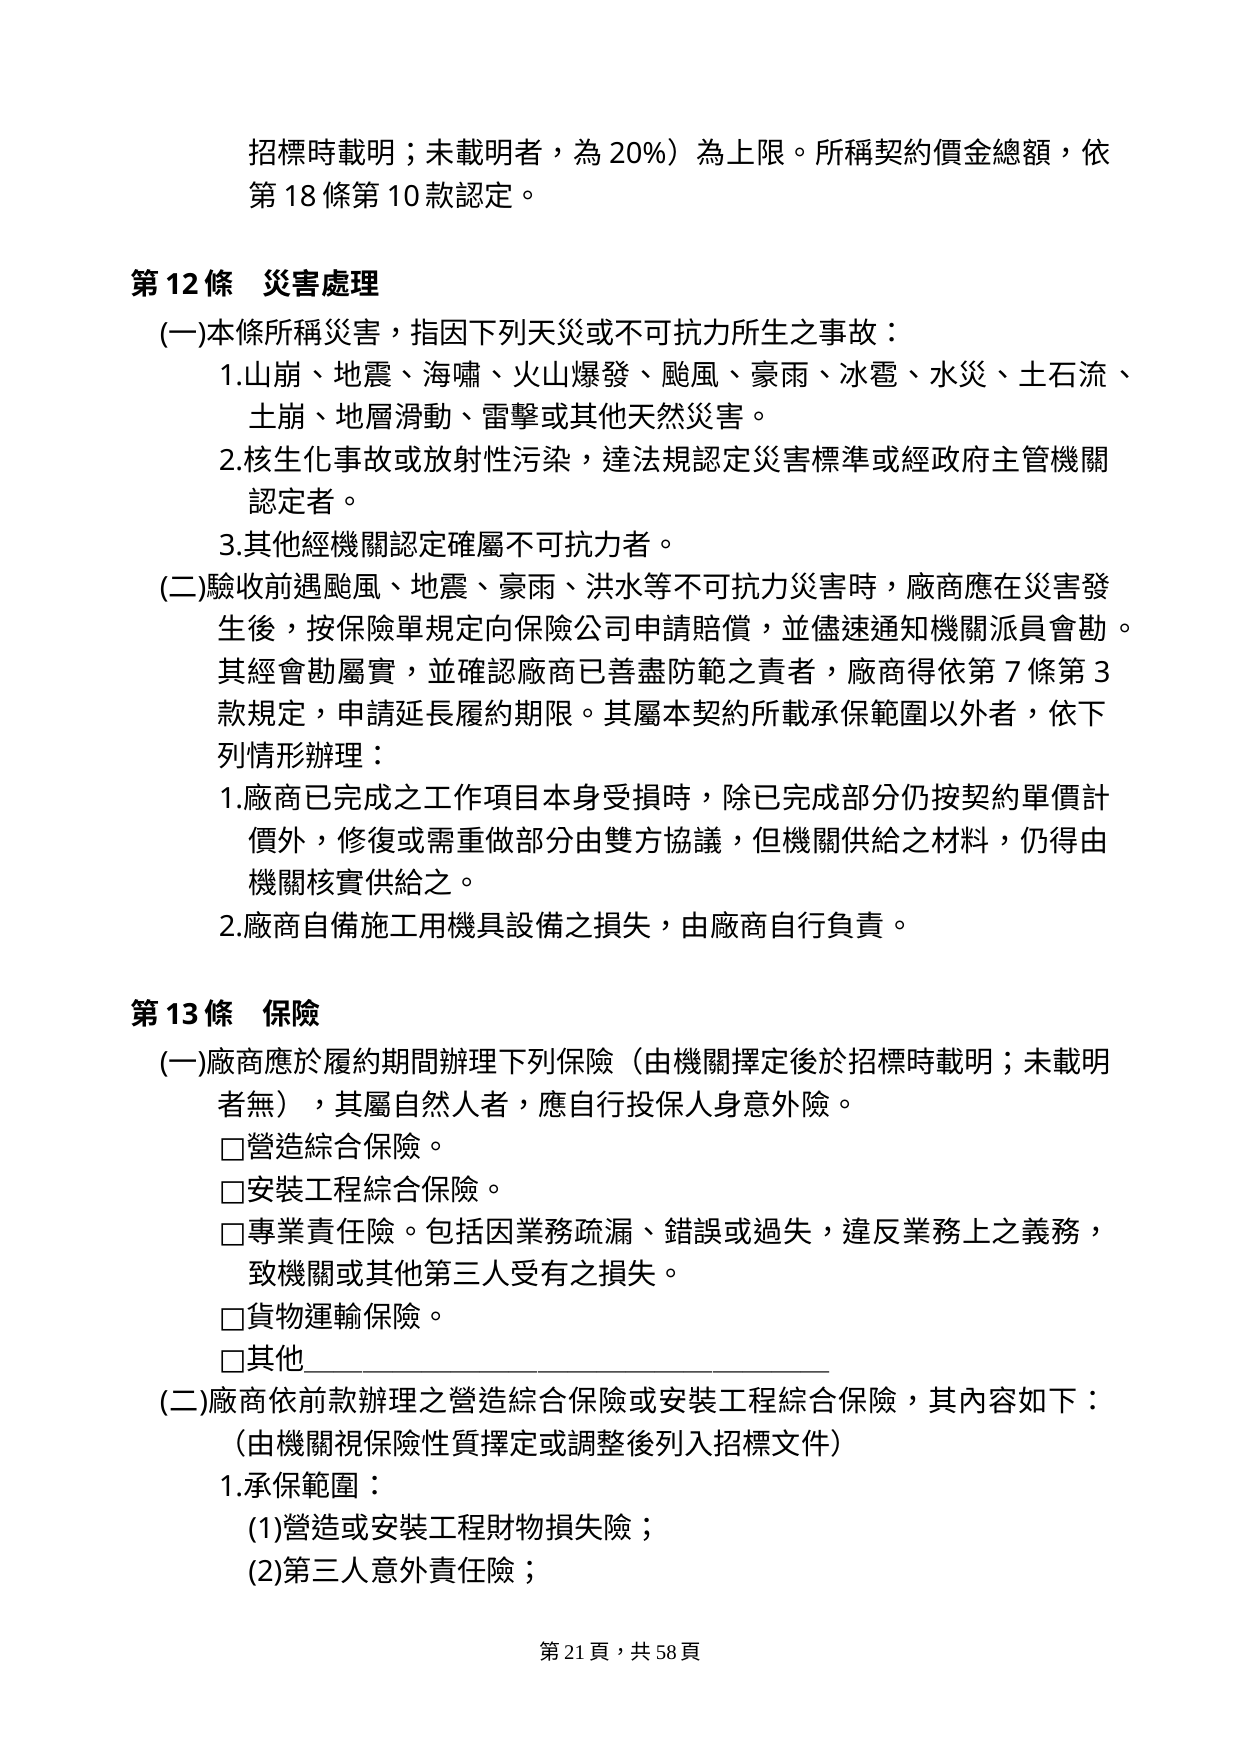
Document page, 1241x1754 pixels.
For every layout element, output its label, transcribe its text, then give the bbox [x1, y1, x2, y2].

text 2.廠商自備施工用機具設備之損失，由廠商自行負責。 [218, 902, 1110, 944]
text □其他＿＿＿＿＿＿＿＿＿＿＿＿＿＿＿＿＿＿ [218, 1336, 1110, 1378]
text □安裝工程綜合保險。 [218, 1166, 1110, 1208]
text (二)驗收前遇颱風、地震、豪雨、洪水等不可抗力災害時，廠商應在災害發生後，按保險單規定向保險公司申請賠償，並儘速通知機關派員會勘。其經會勘屬實，並確認廠商已善盡防範之責者，廠商得依第7條第3款規定，申請延長履約期限。其屬本契約所載承保範圍以外者，依下列情形辦理： [159, 563, 1110, 775]
text (一)本條所稱災害，指因下列天災或不可抗力所生之事故： [159, 309, 1110, 352]
text 1.廠商已完成之工作項目本身受損時，除已完成部分仍按契約單價計價外，修復或需重做部分由雙方協議，但機關供給之材料，仍得由機關核實供給之。 [218, 775, 1110, 902]
text (一)廠商應於履約期間辦理下列保險（由機關擇定後於招標時載明；未載明者無），其屬自然人者，應自行投保人身意外險。 [159, 1039, 1110, 1124]
text (二)廠商依前款辦理之營造綜合保險或安裝工程綜合保險，其內容如下：（由機關視保險性質擇定或調整後列入招標文件） [159, 1378, 1110, 1463]
text (2)第三人意外責任險； [248, 1547, 1110, 1590]
text 2.核生化事故或放射性污染，達法規認定災害標準或經政府主管機關認定者。 [218, 436, 1110, 521]
text 1.山崩、地震、海嘯、火山爆發、颱風、豪雨、冰雹、水災、土石流、土崩、地層滑動、雷擊或其他天然災害。 [218, 352, 1110, 436]
text □貨物運輸保險。 [218, 1293, 1110, 1336]
text 招標時載明；未載明者，為20%）為上限。所稱契約價金總額，依第18條第10款認定。 [218, 130, 1110, 215]
text 第12條 災害處理 [130, 261, 1110, 303]
text 第13條 保險 [130, 990, 1110, 1033]
text □營造綜合保險。 [218, 1124, 1110, 1166]
text 1.承保範圍： [218, 1463, 1110, 1505]
text (1)營造或安裝工程財物損失險； [248, 1505, 1110, 1547]
text 3.其他經機關認定確屬不可抗力者。 [218, 521, 1110, 563]
text □專業責任險。包括因業務疏漏、錯誤或過失，違反業務上之義務，致機關或其他第三人受有之損失。 [218, 1208, 1110, 1293]
